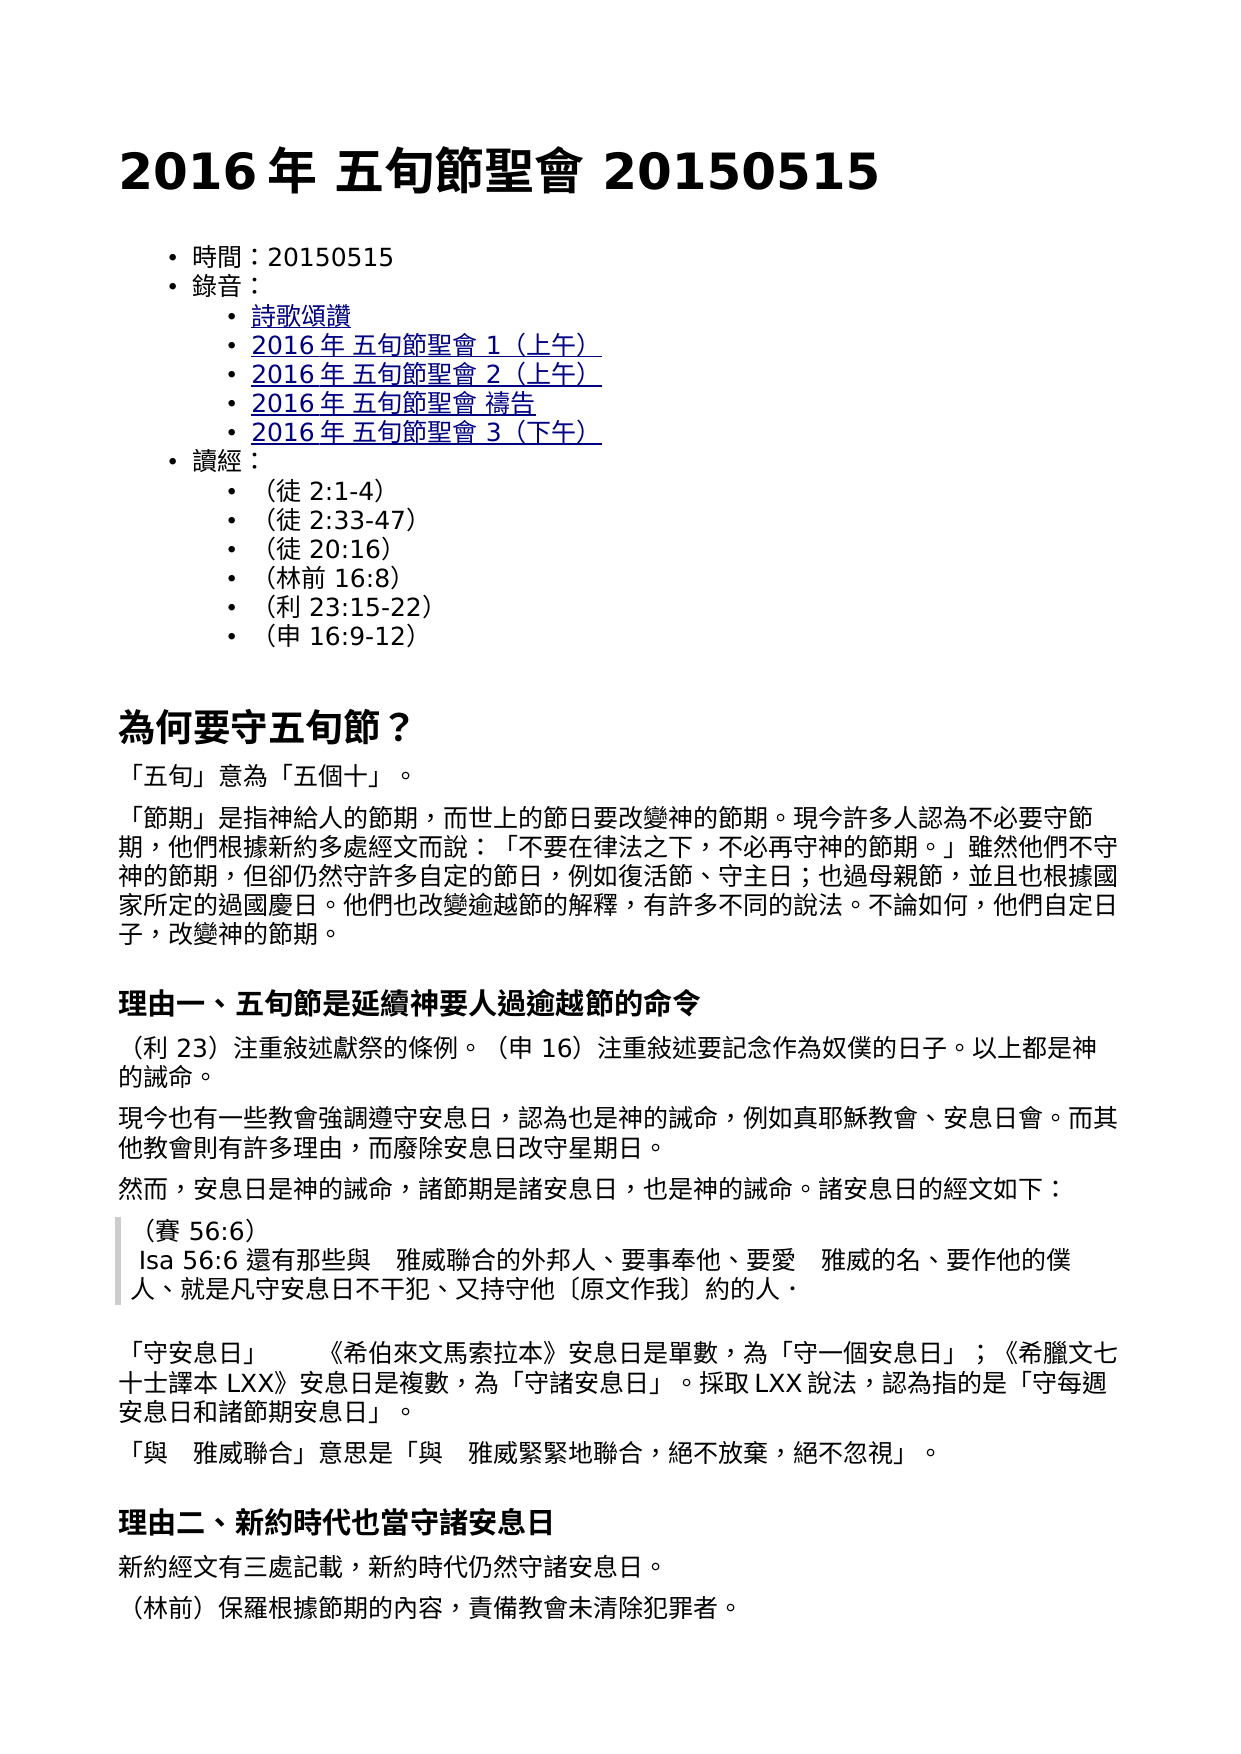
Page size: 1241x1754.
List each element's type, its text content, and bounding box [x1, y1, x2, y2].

list 讀經： [177, 447, 1122, 477]
text 「節期」是指神給人的節期，而世上的節日要改變神的節期。現今許多人認為不必要守節期，他們根據新約多處經文而說：「不要在律法之下，不必再守神的節期。」雖然他們不守神的節期，但卻仍然守許多自定的節日，例如復活節、守主日；也過母親節，並且也根據國家所定的過國慶日。他們也改變逾越節的解釋，有許多不同的說法。不論如何，他們自定日子，改變神的節期。 [118, 804, 1122, 950]
subtitle 理由二、新約時代也當守諸安息日 [118, 1506, 1122, 1540]
text （林前）保羅根據節期的內容，責備教會未清除犯罪者。 [118, 1594, 1122, 1623]
list 2016年 五旬節聖會 2（上午） [236, 360, 1122, 389]
list 錄音： [177, 272, 1122, 302]
subtitle 理由一、五旬節是延續神要人過逾越節的命令 [118, 987, 1122, 1021]
subtitle 2016年 五旬節聖會 20150515 [118, 143, 1122, 201]
list 詩歌頌讚 [236, 302, 1122, 331]
table_header （賽 56:6） Isa 56:6 還有那些與 雅威聯合的外邦人、要事奉他、要愛 雅威的名、要作他的僕人、就是凡守安息日不干犯、又持守他〔原文作我〕約的人． [121, 1217, 1122, 1304]
text 新約經文有三處記載，新約時代仍然守諸安息日。 [118, 1553, 1122, 1582]
subtitle 為何要守五旬節？ [118, 706, 1122, 750]
list （利 23:15-22） [236, 593, 1122, 622]
text 然而，安息日是神的誡命，諸節期是諸安息日，也是神的誡命。諸安息日的經文如下： [118, 1175, 1122, 1204]
text 「五旬」意為「五個十」。 [118, 762, 1122, 791]
list （徒 20:16） [236, 535, 1122, 564]
list 2016年 五旬節聖會 1（上午） [236, 331, 1122, 360]
list （申 16:9-12） [236, 622, 1122, 652]
text 「守安息日」 《希伯來文馬索拉本》安息日是單數，為「守一個安息日」；《希臘文七十士譯本 LXX》安息日是複數，為「守諸安息日」。採取LXX說法，認為指的是「守每週安息日和諸節期安息日」。 [118, 1339, 1122, 1427]
text 現今也有一些教會強調遵守安息日，認為也是神的誡命，例如真耶穌教會、安息日會。而其他教會則有許多理由，而廢除安息日改守星期日。 [118, 1104, 1122, 1163]
list 2016年 五旬節聖會 3（下午） [236, 418, 1122, 447]
list （林前 16:8） [236, 564, 1122, 593]
text 「與 雅威聯合」意思是「與 雅威緊緊地聯合，絕不放棄，絕不忽視」。 [118, 1439, 1122, 1469]
list （徒 2:1-4） [236, 477, 1122, 506]
text （利 23）注重敍述獻祭的條例。（申 16）注重敍述要記念作為奴僕的日子。以上都是神的誡命。 [118, 1034, 1122, 1092]
list 時間：20150515 [177, 243, 1122, 272]
list （徒 2:33-47） [236, 506, 1122, 535]
list 2016年 五旬節聖會 禱告 [236, 389, 1122, 418]
